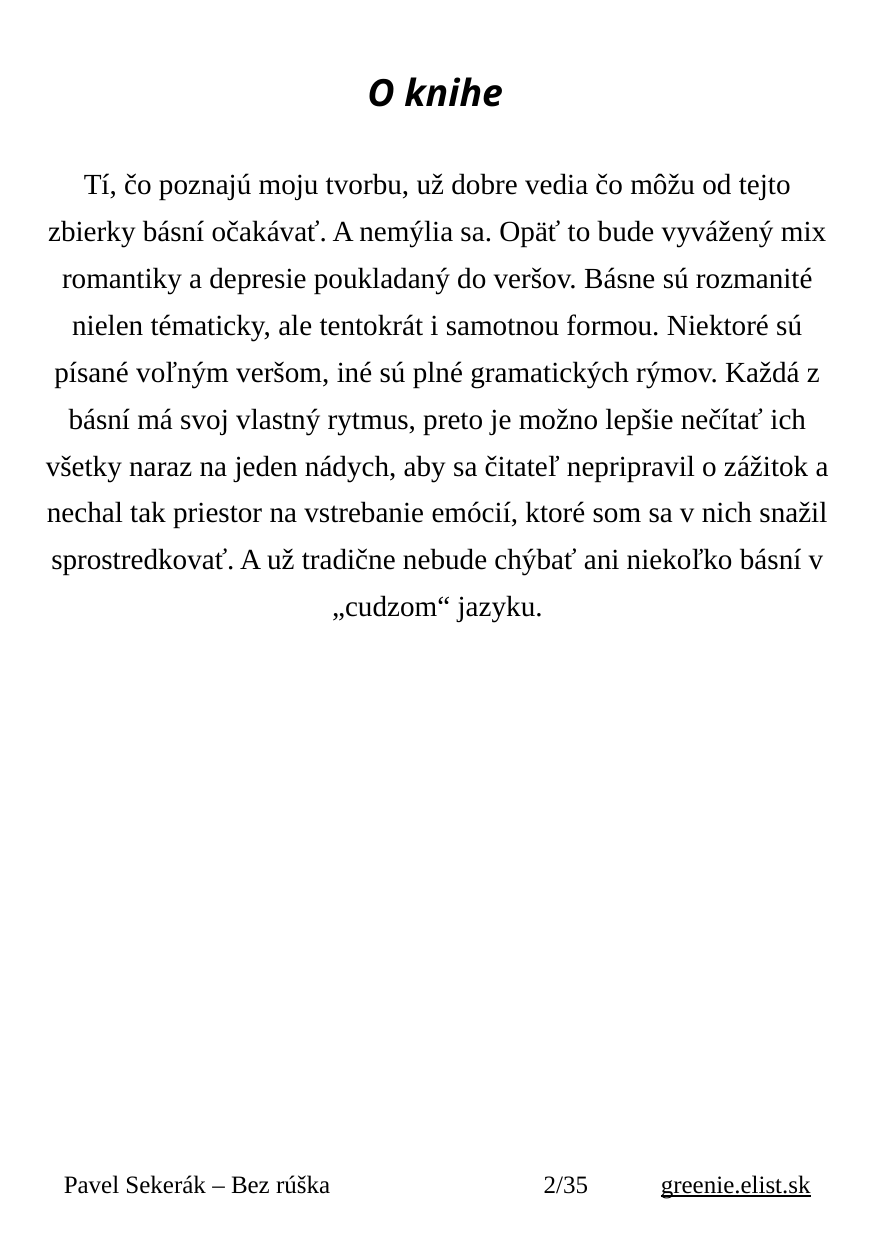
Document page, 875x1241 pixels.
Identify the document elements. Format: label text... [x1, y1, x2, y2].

subtitle O knihe [41, 66, 833, 117]
text Tí, čo poznajú moju tvorbu, už dobre vedia čo môžu od tejto zbierky básní očakávať. A nemýlia sa. Opäť to bude vyvážený mix romantiky a depresie poukladaný do veršov. Básne sú rozmanité nielen tématicky, ale tentokrát i samotnou formou. Niektoré sú písané voľným veršom, iné sú plné gramatických rýmov. Každá z básní má svoj vlastný rytmus, preto je možno lepšie nečítať ich všetky naraz na jeden nádych, aby sa čitateľ nepripravil o zážitok a nechal tak priestor na vstrebanie emócií, ktoré som sa v nich snažil sprostredkovať. A už tradične nebude chýbať ani niekoľko básní v „cudzom“ jazyku. [41, 167, 833, 623]
